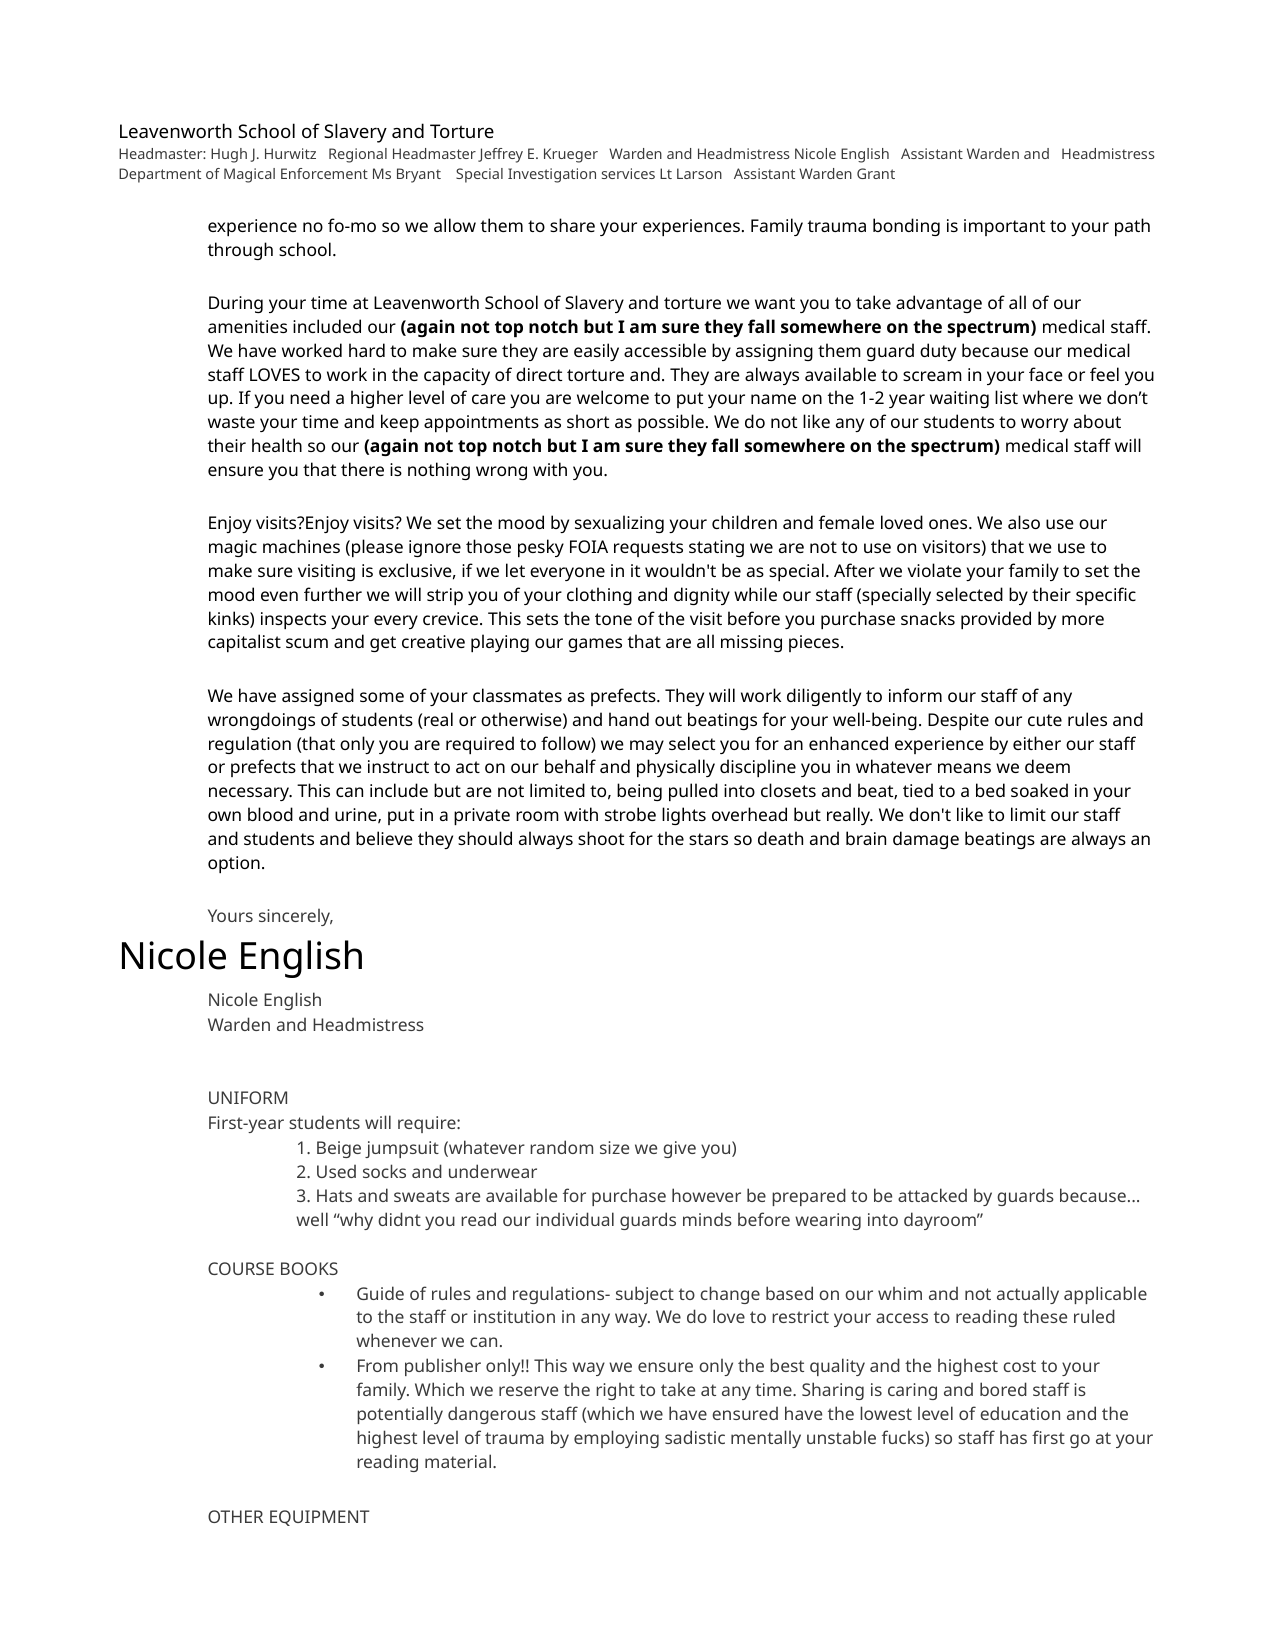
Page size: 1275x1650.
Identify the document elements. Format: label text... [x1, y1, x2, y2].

list From publisher only!! This way we ensure only the best quality and the highest cost to your family. Which we reserve the right to take at any time. Sharing is caring and bored staff is potentially dangerous staff (which we have ensured have the lowest level of education and the highest level of trauma by employing sadistic mentally unstable fucks) so staff has first go at your reading material. [318, 1354, 1157, 1473]
list Nicole English [207, 988, 1157, 1011]
list We have assigned some of your classmates as prefects. They will work diligently to inform our staff of any wrongdoings of students (real or otherwise) and hand out beatings for your well-being. Despite our cute rules and regulation (that only you are required to follow) we may select you for an enhanced experience by either our staff or prefects that we instruct to act on our behalf and physically discipline you in whatever means we deem necessary. This can include but are not limited to, being pulled into closets and beat, tied to a bed soaked in your own blood and urine, put in a private room with strobe lights overhead but really. We don't like to limit our staff and students and believe they should always shoot for the stars so death and brain damage beatings are always an option. [207, 683, 1157, 874]
list OTHER EQUIPMENT [207, 1504, 1157, 1528]
list experience no fo-mo so we allow them to share your experiences. Family trauma bonding is important to your path through school. [207, 213, 1157, 261]
list During your time at Leavenworth School of Slavery and torture we want you to take advantage of all of our amenities included our (again not top notch but I am sure they fall somewhere on the spectrum) medical staff. We have worked hard to make sure they are easily accessible by assigning them guard duty because our medical staff LOVES to work in the capacity of direct torture and. They are always available to scream in your face or feel you up. If you need a higher level of care you are welcome to put your name on the 1-2 year waiting list where we don’t waste your time and keep appointments as short as possible. We do not like any of our students to worry about their health so our (again not top notch but I am sure they fall somewhere on the spectrum) medical staff will ensure you that there is nothing wrong with you. [207, 291, 1157, 481]
list 1. Beige jumpsuit (whatever random size we give you) [296, 1136, 1157, 1159]
list Yours sincerely, [207, 904, 1157, 928]
list Guide of rules and regulations- subject to change based on our whim and not actually applicable to the staff or institution in any way. We do love to restrict your access to reading these ruled whenever we can. [318, 1281, 1157, 1353]
list 2. Used socks and underwear [296, 1159, 1157, 1183]
list First-year students will require: [207, 1111, 1157, 1134]
list COURSE BOOKS [207, 1256, 1157, 1280]
list UNIFORM [207, 1085, 1157, 1109]
list Enjoy visits?Enjoy visits? We set the mood by sexualizing your children and female loved ones. We also use our magic machines (please ignore those pesky FOIA requests stating we are not to use on visitors) that we use to make sure visiting is exclusive, if we let everyone in it wouldn't be as special. After we violate your family to set the mood even further we will strip you of your clothing and dignity while our staff (specially selected by their specific kinks) inspects your every crevice. This sets the tone of the visit before you purchase snacks provided by more capitalist scum and get creative playing our games that are all missing pieces. [207, 511, 1157, 654]
list 3. Hats and sweats are available for purchase however be prepared to be attacked by guards because... well “why didnt you read our individual guards minds before wearing into dayroom” [296, 1183, 1157, 1231]
text Nicole English [118, 929, 1157, 980]
list Warden and Headmistress [207, 1013, 1157, 1037]
